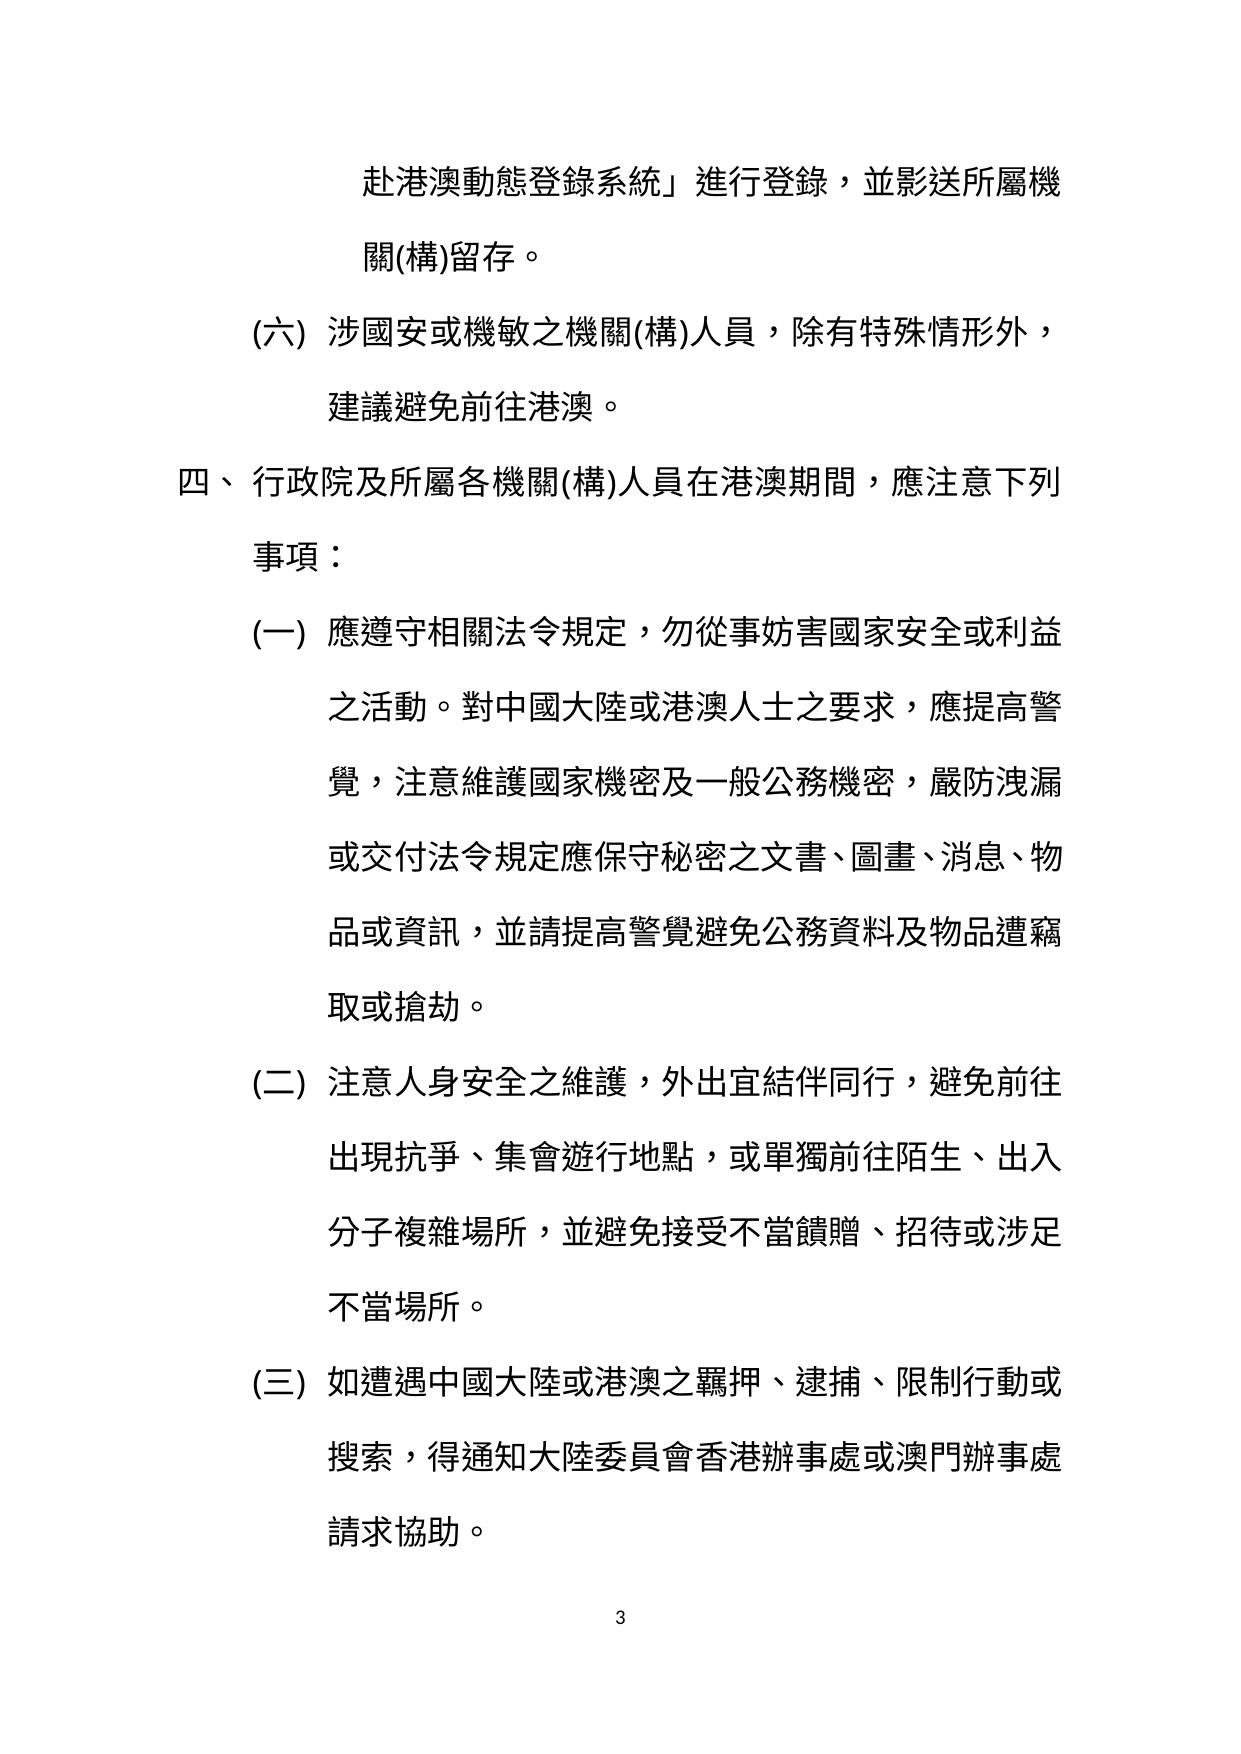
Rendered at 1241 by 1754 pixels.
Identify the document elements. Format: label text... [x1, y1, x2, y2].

list 注意人身安全之維護，外出宜結伴同行，避免前往出現抗爭、集會遊行地點，或單獨前往陌生、出入分子複雜場所，並避免接受不當饋贈、招待或涉足不當場所。 [252, 1042, 1063, 1342]
list 應遵守相關法令規定，勿從事妨害國家安全或利益之活動。對中國大陸或港澳人士之要求，應提高警覺，注意維護國家機密及一般公務機密，嚴防洩漏或交付法令規定應保守秘密之文書、圖畫、消息、物品或資訊，並請提高警覺避免公務資料及物品遭竊取或搶劫。 [252, 592, 1063, 1042]
list 赴港澳動態登錄系統」進行登錄，並影送所屬機關(構)留存。 [325, 142, 1063, 292]
list 行政院及所屬各機關(構)人員在港澳期間，應注意下列事項： [177, 442, 1063, 592]
list 涉國安或機敏之機關(構)人員，除有特殊情形外，建議避免前往港澳。 [252, 292, 1063, 442]
list 如遭遇中國大陸或港澳之羈押、逮捕、限制行動或搜索，得通知大陸委員會香港辦事處或澳門辦事處請求協助。 [252, 1342, 1063, 1567]
